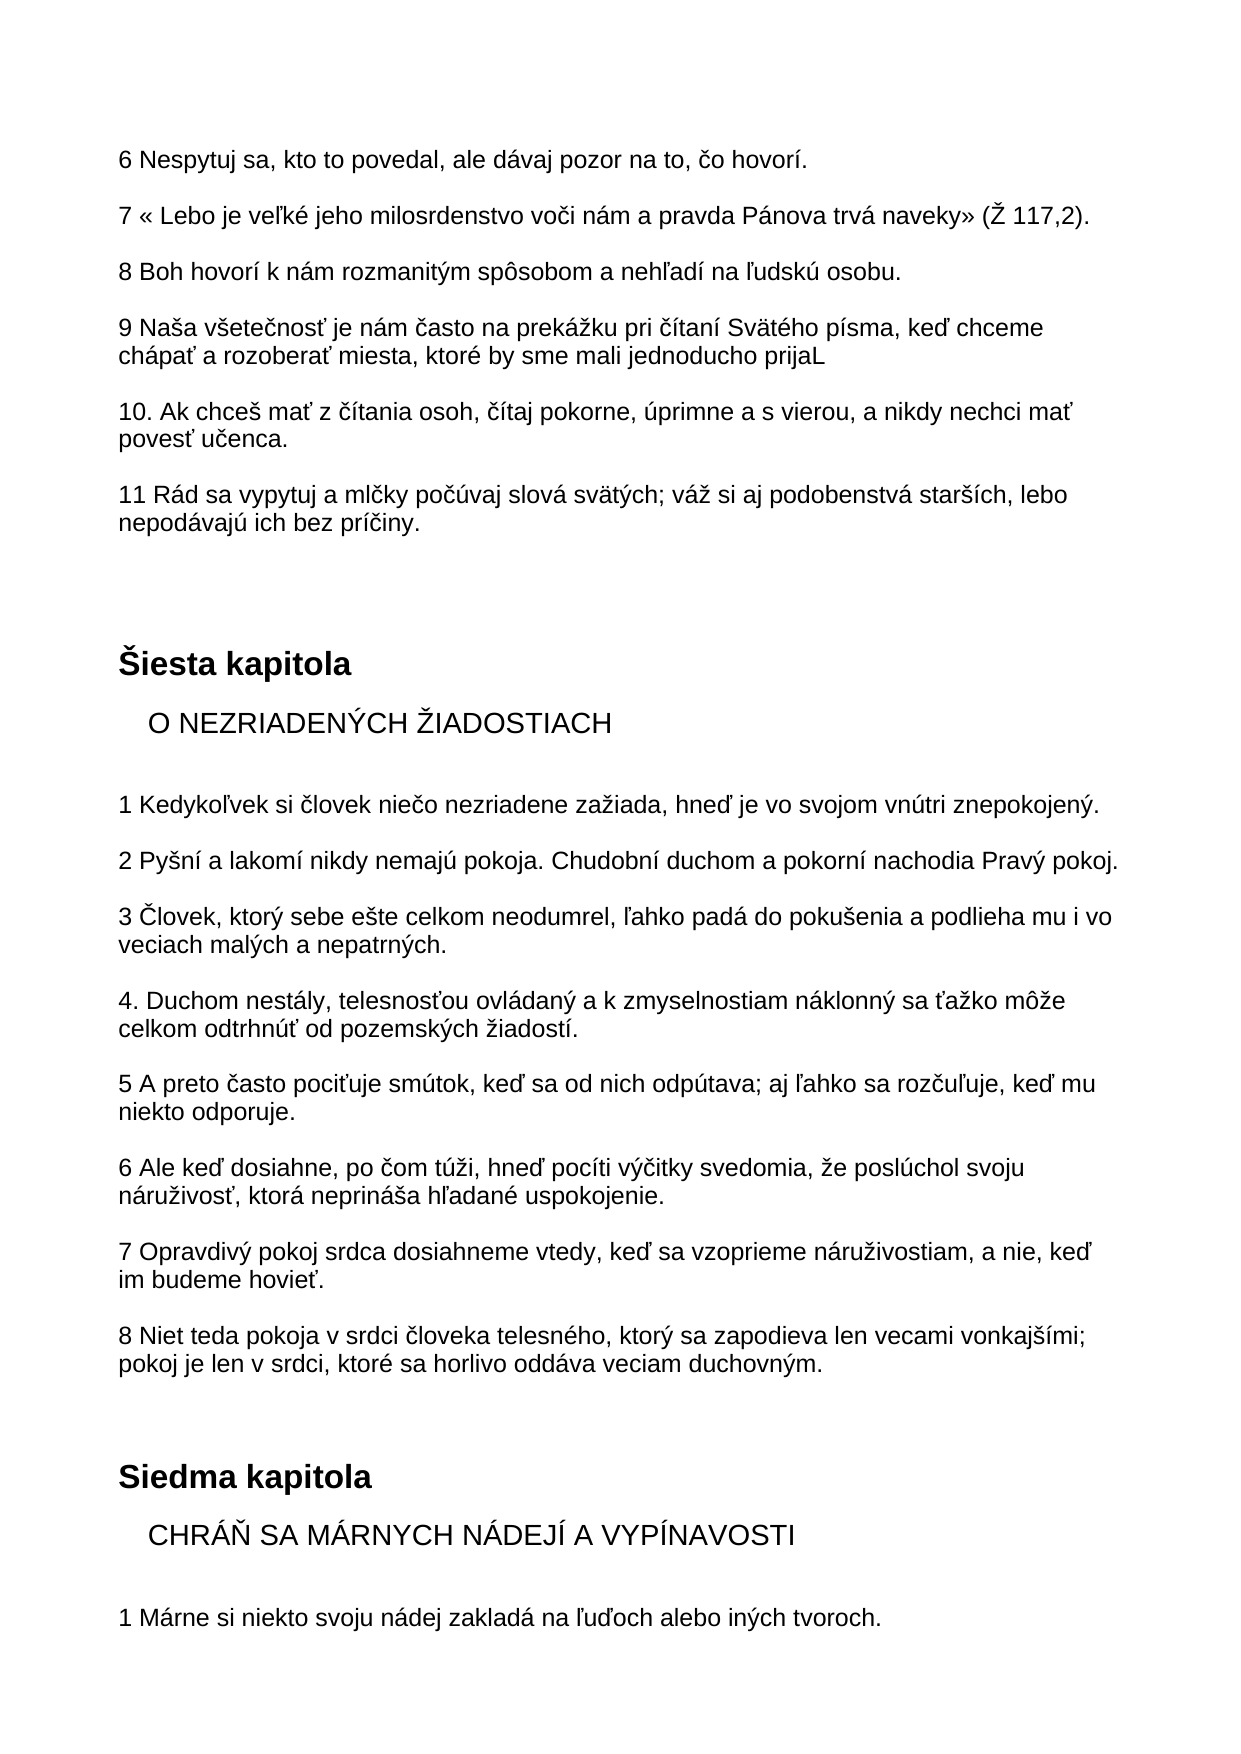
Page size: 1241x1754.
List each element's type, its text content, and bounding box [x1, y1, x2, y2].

text 8 Niet teda pokoja v srdci človeka telesného, ktorý sa zapodieva len vecami vonkajšími; pokoj je len v srdci, ktoré sa horlivo oddáva veciam duchovným. [118, 1321, 1122, 1377]
text 6 Ale keď dosiahne, po čom túži, hneď pocíti výčitky svedomia, že poslúchol svoju náruživosť, ktorá neprináša hľadané uspokojenie. [118, 1154, 1122, 1210]
text 1 Kedykoľvek si človek niečo nezriadene zažiada, hneď je vo svojom vnútri znepokojený. [118, 791, 1122, 819]
subtitle Šiesta kapitola [118, 645, 1122, 683]
subtitle CHRÁŇ SA MÁRNYCH NÁDEJÍ A VYPÍNAVOSTI [148, 1519, 1122, 1552]
subtitle Siedma kapitola [118, 1458, 1122, 1495]
text 2 Pyšní a lakomí nikdy nemajú pokoja. Chudobní duchom a pokorní nachodia Pravý pokoj. [118, 847, 1122, 875]
text 7 Opravdivý pokoj srdca dosiahneme vtedy, keď sa vzoprieme náruživostiam, a nie, keď im budeme hovieť. [118, 1238, 1122, 1293]
text 8 Boh hovorí k nám rozmanitým spôsobom a nehľadí na ľudskú osobu. [118, 258, 1122, 286]
text 4. Duchom nestály, telesnosťou ovládaný a k zmyselnostiam náklonný sa ťažko môže celkom odtrhnúť od pozemských žiadostí. [118, 986, 1122, 1042]
text 10. Ak chceš mať z čítania osoh, čítaj pokorne, úprimne a s vierou, a nikdy nechci mať povesť učenca. [118, 397, 1122, 453]
subtitle O NEZRIADENÝCH ŽIADOSTIACH [148, 707, 1122, 739]
text 5 A preto často pociťuje smútok, keď sa od nich odpútava; aj ľahko sa rozčuľuje, keď mu niekto odporuje. [118, 1070, 1122, 1126]
text 6 Nespytuj sa, kto to povedal, ale dávaj pozor na to, čo hovorí. [118, 146, 1122, 174]
text 7 « Lebo je veľké jeho milosrdenstvo voči nám a pravda Pánova trvá naveky» (Ž 117,2). [118, 202, 1122, 230]
text 11 Rád sa vypytuj a mlčky počúvaj slová svätých; váž si aj podobenstvá starších, lebo nepodávajú ich bez príčiny. [118, 481, 1122, 537]
text 1 Márne si niekto svoju nádej zakladá na ľuďoch alebo iných tvoroch. [118, 1603, 1122, 1631]
text 9 Naša všetečnosť je nám často na prekážku pri čítaní Svätého písma, keď chceme chápať a rozoberať miesta, ktoré by sme mali jednoducho prijaL [118, 313, 1122, 369]
text 3 Človek, ktorý sebe ešte celkom neodumrel, ľahko padá do pokušenia a podlieha mu i vo veciach malých a nepatrných. [118, 903, 1122, 958]
